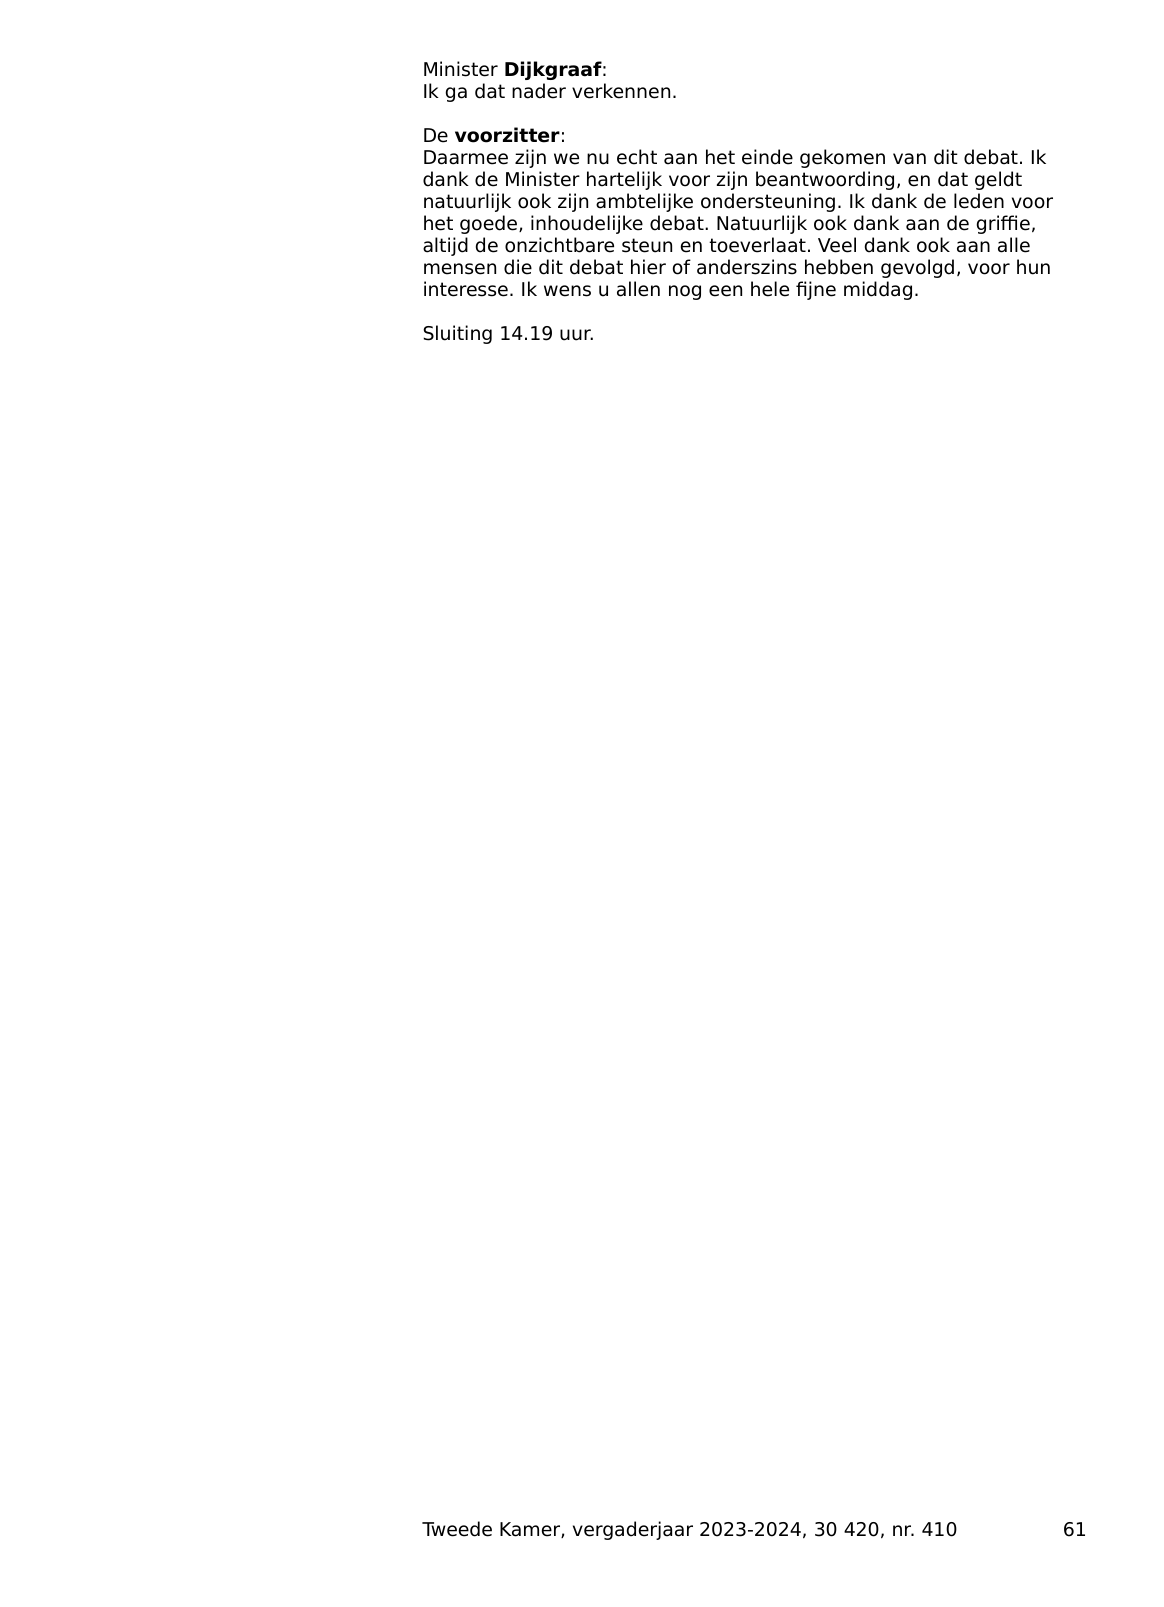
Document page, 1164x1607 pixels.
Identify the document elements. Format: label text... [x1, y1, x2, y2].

text Sluiting 14.19 uur. [422, 323, 1087, 345]
text Ik ga dat nader verkennen. [422, 81, 1087, 103]
text Minister Dijkgraaf: [422, 59, 1087, 81]
text Daarmee zijn we nu echt aan het einde gekomen van dit debat. Ik dank de Minister hartelijk voor zijn beantwoording, en dat geldt natuurlijk ook zijn ambtelijke ondersteuning. Ik dank de leden voor het goede, inhoudelijke debat. Natuurlijk ook dank aan de griffie, altijd de onzichtbare steun en toeverlaat. Veel dank ook aan alle mensen die dit debat hier of anderszins hebben gevolgd, voor hun interesse. Ik wens u allen nog een hele fijne middag. [422, 147, 1087, 301]
text De voorzitter: [422, 125, 1087, 147]
